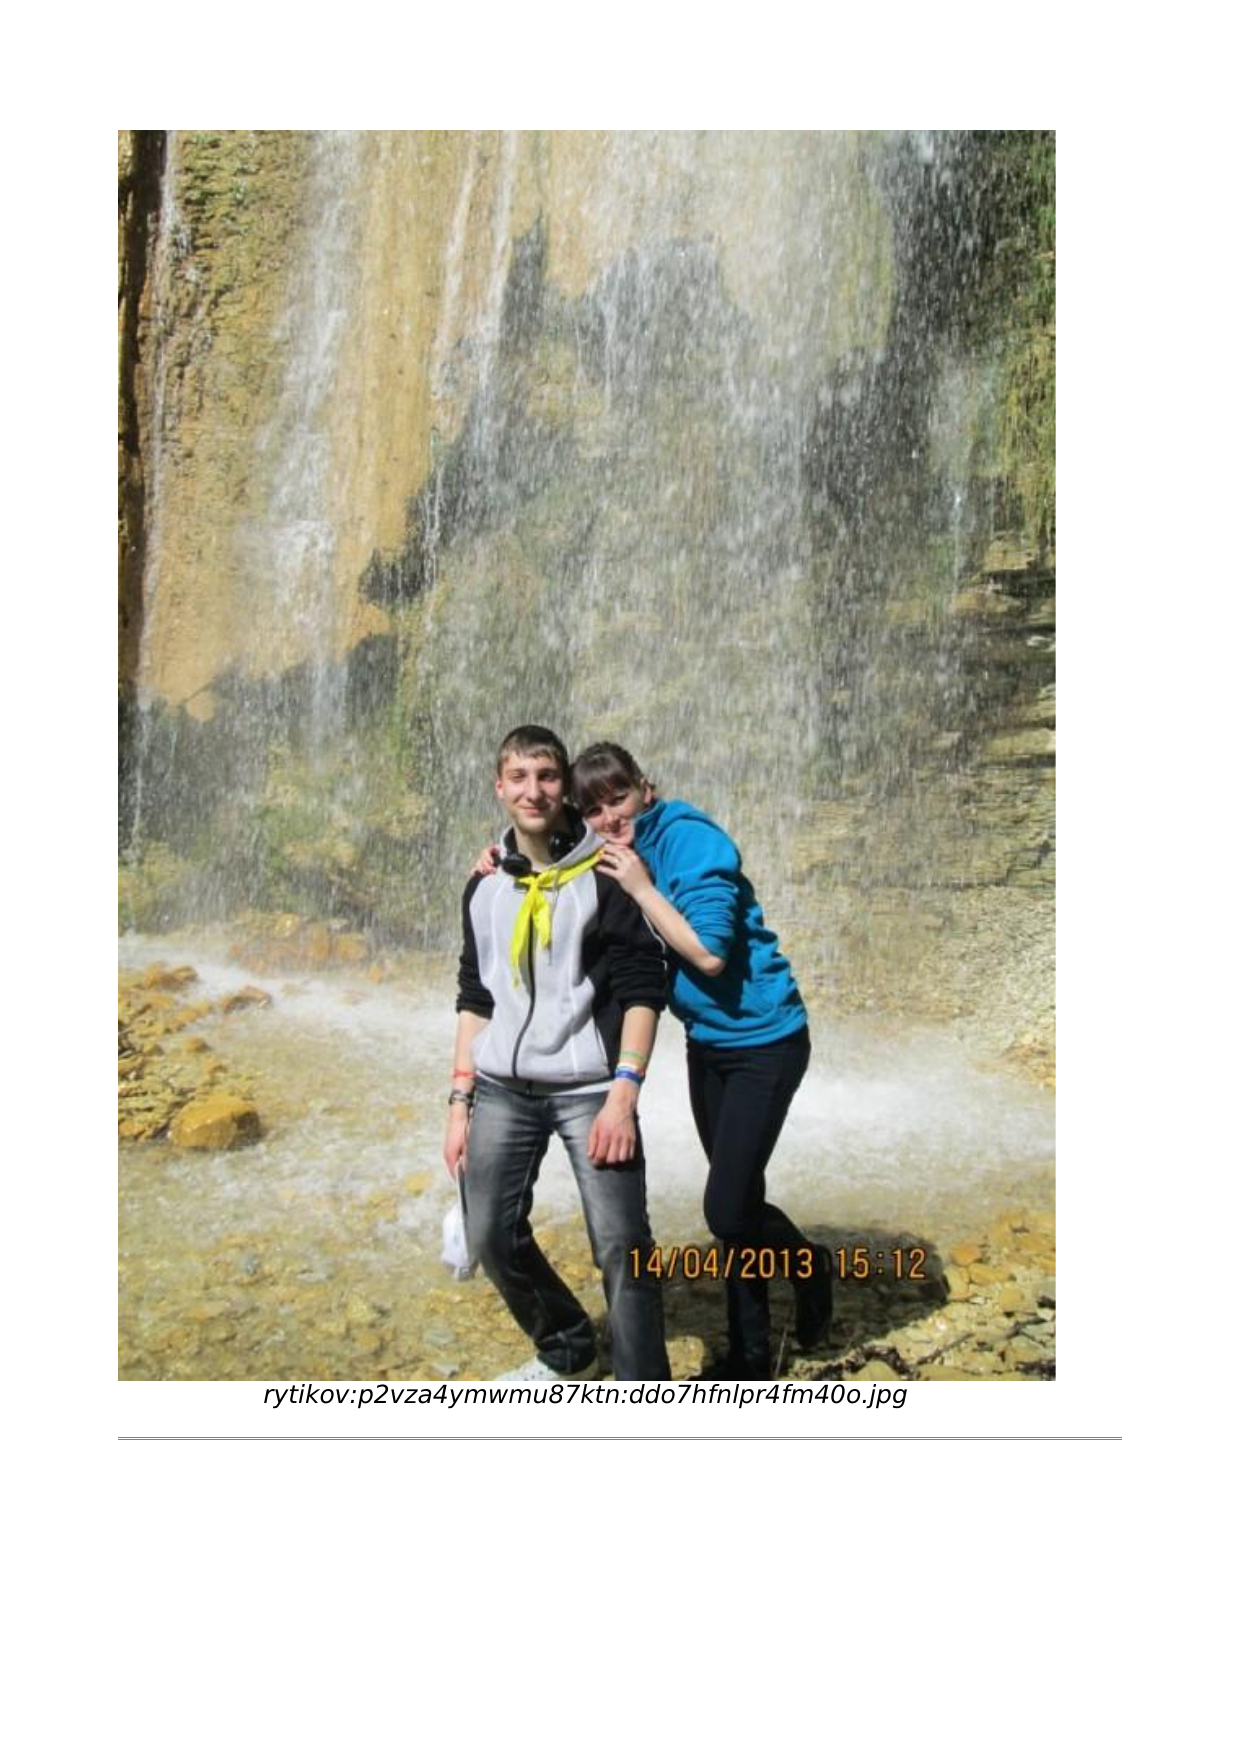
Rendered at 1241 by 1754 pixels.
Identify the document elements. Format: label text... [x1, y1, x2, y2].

text rytikov:p2vza4ymwmu87ktn:ddo7hfnlpr4fm40o.jpg [118, 1381, 1056, 1410]
picture [118, 130, 1056, 1381]
